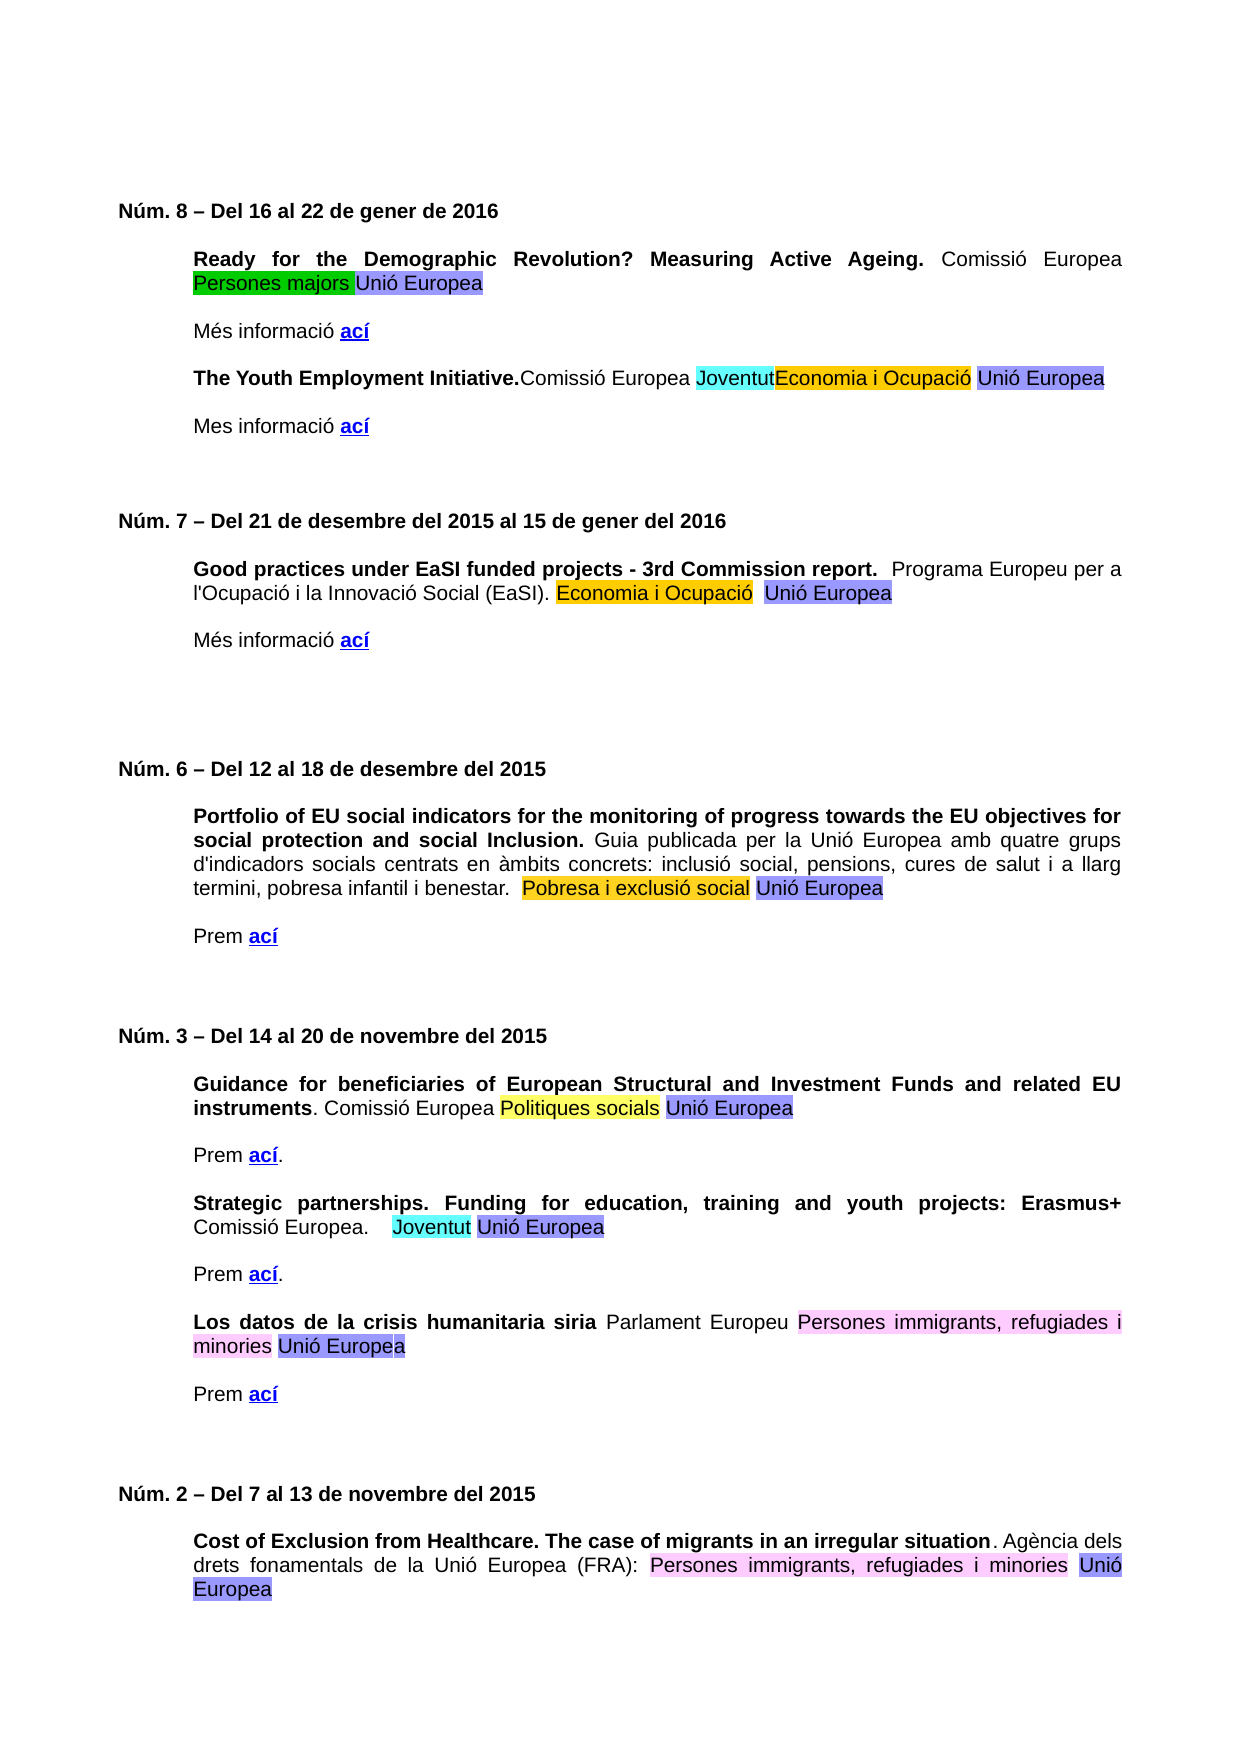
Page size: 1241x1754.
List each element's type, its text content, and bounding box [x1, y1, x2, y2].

text Núm. 6 – Del 12 al 18 de desembre del 2015 [118, 757, 1122, 781]
text Núm. 3 – Del 14 al 20 de novembre del 2015 [118, 1024, 1122, 1048]
list Prem ací. [156, 1262, 1122, 1286]
list Portfolio of EU social indicators for the monitoring of progress towards the EU objectives for social protection and social Inclusion. Guia publicada per la Unió Europea amb quatre grups d'indicadors socials centrats en àmbits concrets: inclusió social, pensions, cures de salut i a llarg termini, pobresa infantil i benestar. Pobresa i exclusió social Unió Europea [156, 804, 1122, 900]
list Guidance for beneficiaries of European Structural and Investment Funds and related EU instruments. Comissió Europea Politiques socials Unió Europea [156, 1071, 1122, 1119]
list Ready for the Demographic Revolution? Measuring Active Ageing. Comissió Europea Persones majors Unió Europea [156, 247, 1122, 295]
list Strategic partnerships. Funding for education, training and youth projects: Erasmus+ Comissió Europea. Joventut Unió Europea [156, 1191, 1122, 1238]
list Més informació ací [156, 318, 1122, 342]
list Més informació ací [156, 628, 1122, 652]
text Núm. 8 – Del 16 al 22 de gener de 2016 [118, 199, 1122, 223]
list Cost of Exclusion from Healthcare. The case of migrants in an irregular situation. Agència dels drets fonamentals de la Unió Europea (FRA): Persones immigrants, refugiades i minories Unió Europea [156, 1529, 1122, 1601]
text Núm. 7 – Del 21 de desembre del 2015 al 15 de gener del 2016 [118, 509, 1122, 533]
list Prem ací [156, 924, 1122, 948]
list Los datos de la crisis humanitaria siria Parlament Europeu Persones immigrants, refugiades i minories Unió Europea [156, 1310, 1122, 1358]
list Mes informació ací [156, 414, 1122, 438]
list The Youth Employment Initiative.Comissió Europea JoventutEconomia i Ocupació Unió Europea [156, 366, 1122, 390]
text Núm. 2 – Del 7 al 13 de novembre del 2015 [118, 1481, 1122, 1505]
list Good practices under EaSI funded projects - 3rd Commission report. Programa Europeu per a l'Ocupació i la Innovació Social (EaSI). Economia i Ocupació Unió Europea [156, 556, 1122, 604]
list Prem ací [156, 1381, 1122, 1405]
list Prem ací. [156, 1143, 1122, 1167]
